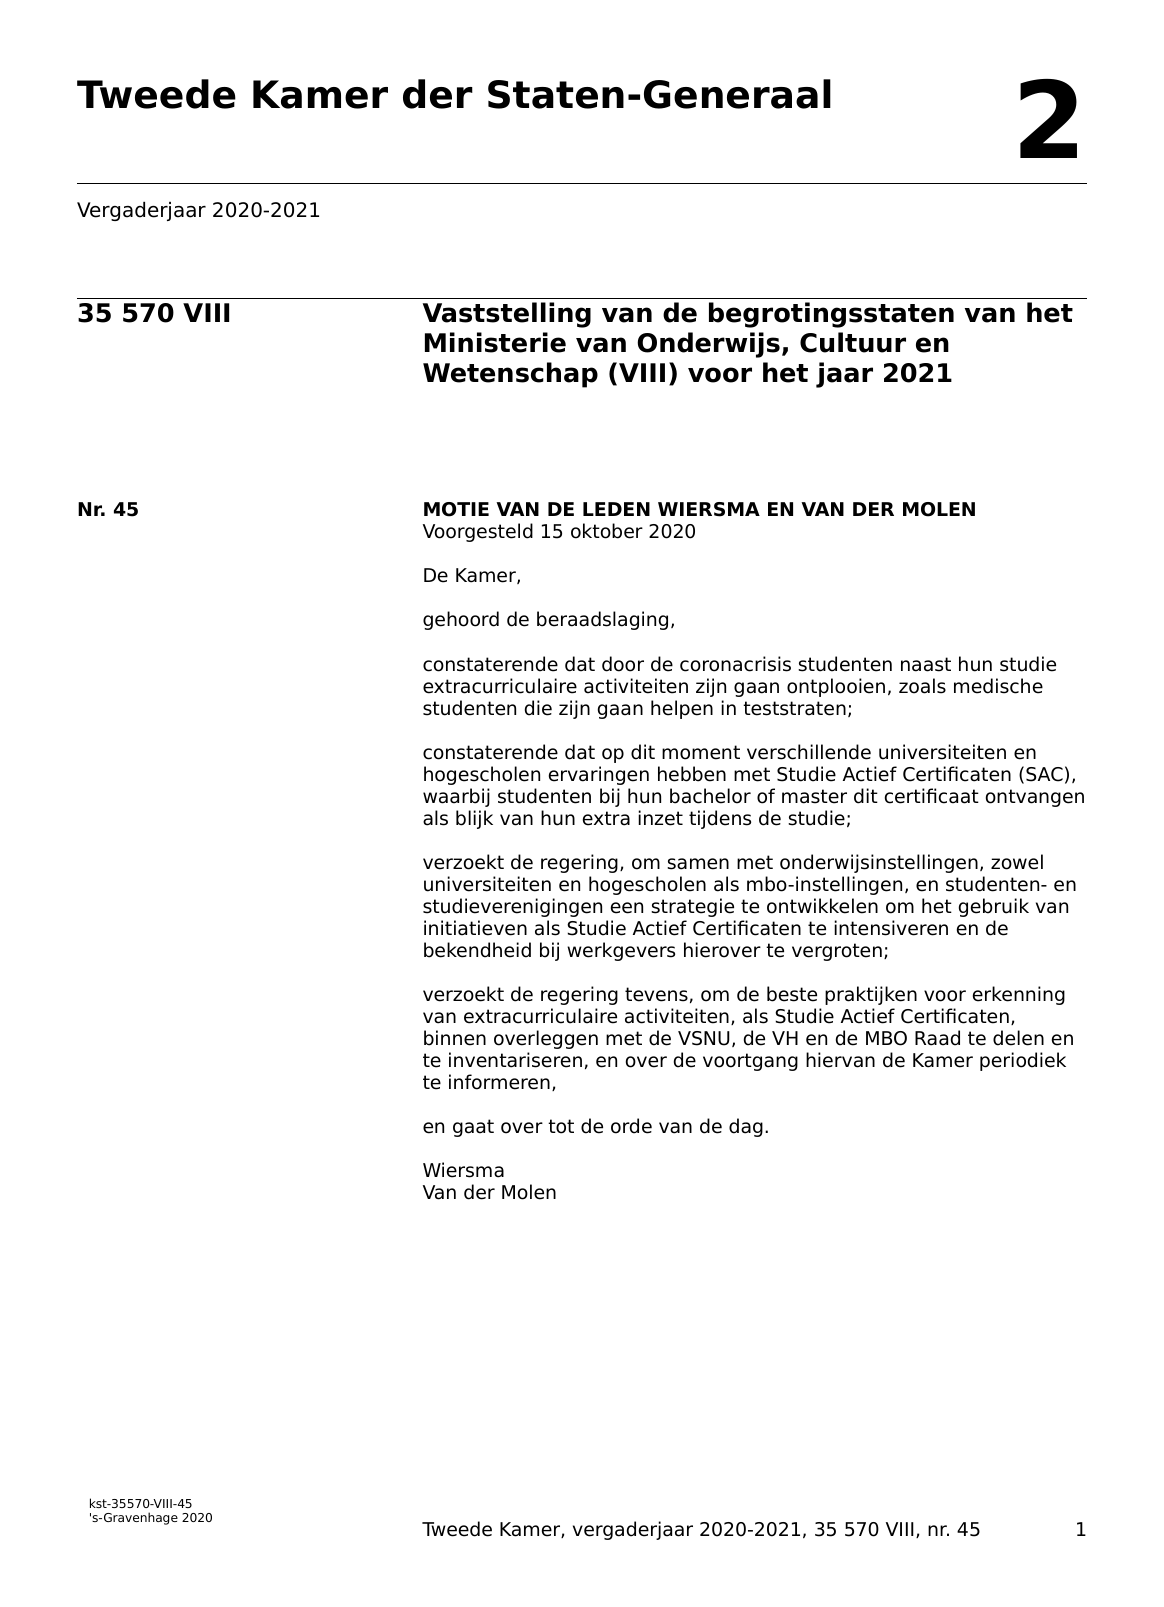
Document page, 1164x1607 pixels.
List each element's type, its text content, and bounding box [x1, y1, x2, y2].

text en gaat over tot de orde van de dag. [422, 1116, 1087, 1138]
text constaterende dat door de coronacrisis studenten naast hun studie extracurriculaire activiteiten zijn gaan ontplooien, zoals medische studenten die zijn gaan helpen in teststraten; [422, 653, 1087, 719]
table_header 2 [886, 59, 1087, 183]
text Voorgesteld 15 oktober 2020 [422, 521, 1087, 543]
text 's-Gravenhage 2020 [88, 1511, 323, 1525]
subtitle Nr. 45 MOTIE VAN DE LEDEN WIERSMA EN VAN DER MOLEN [77, 499, 1087, 521]
subtitle 35 570 VIII Vaststelling van de begrotingsstaten van het Ministerie van Onderwijs, Cultuur en Wetenschap (VIII) voor het jaar 2021 [77, 299, 1087, 388]
text gehoord de beraadslaging, [422, 609, 1087, 631]
text De Kamer, [422, 565, 1087, 587]
text verzoekt de regering, om samen met onderwijsinstellingen, zowel universiteiten en hogescholen als mbo-instellingen, en studenten- en studieverenigingen een strategie te ontwikkelen om het gebruik van initiatieven als Studie Actief Certificaten te intensiveren en de bekendheid bij werkgevers hierover te vergroten; [422, 852, 1087, 962]
text kst-35570-VIII-45 [88, 1497, 323, 1511]
table_header Tweede Kamer der Staten-Generaal [77, 59, 886, 183]
table_cell Vergaderjaar 2020-2021 [77, 184, 1087, 298]
text constaterende dat op dit moment verschillende universiteiten en hogescholen ervaringen hebben met Studie Actief Certificaten (SAC), waarbij studenten bij hun bachelor of master dit certificaat ontvangen als blijk van hun extra inzet tijdens de studie; [422, 742, 1087, 829]
text Wiersma [422, 1160, 1087, 1182]
text Van der Molen [422, 1182, 1087, 1204]
text verzoekt de regering tevens, om de beste praktijken voor erkenning van extracurriculaire activiteiten, als Studie Actief Certificaten, binnen overleggen met de VSNU, de VH en de MBO Raad te delen en te inventariseren, en over de voortgang hiervan de Kamer periodiek te informeren, [422, 984, 1087, 1094]
